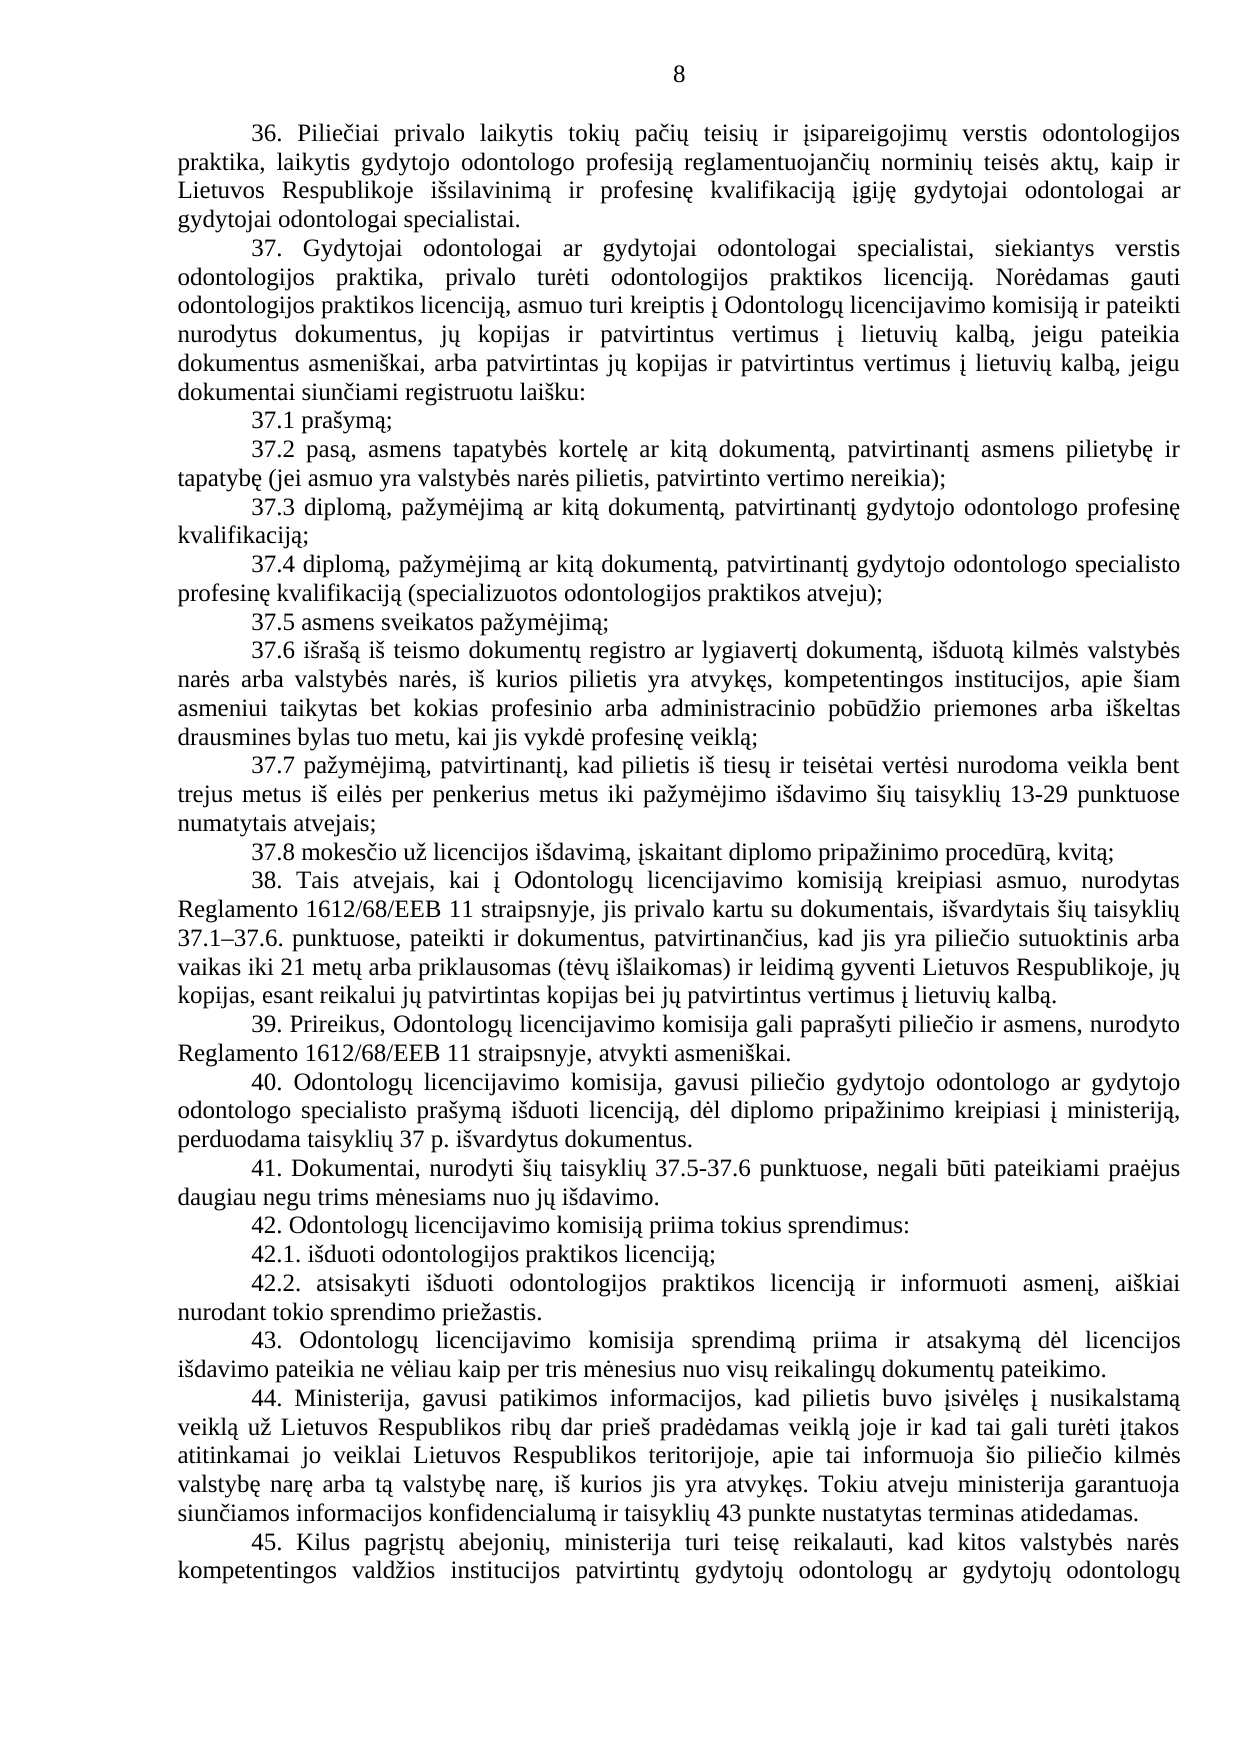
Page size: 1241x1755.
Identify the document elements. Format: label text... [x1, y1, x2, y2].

text 37. Gydytojai odontologai ar gydytojai odontologai specialistai, siekiantys verstis odontologijos praktika, privalo turėti odontologijos praktikos licenciją. Norėdamas gauti odontologijos praktikos licenciją, asmuo turi kreiptis į Odontologų licencijavimo komisiją ir pateikti nurodytus dokumentus, jų kopijas ir patvirtintus vertimus į lietuvių kalbą, jeigu pateikia dokumentus asmeniškai, arba patvirtintas jų kopijas ir patvirtintus vertimus į lietuvių kalbą, jeigu dokumentai siunčiami registruotu laišku: [177, 233, 1181, 406]
text 37.1 prašymą; [177, 406, 1181, 434]
text 37.7 pažymėjimą, patvirtinantį, kad pilietis iš tiesų ir teisėtai vertėsi nurodoma veikla bent trejus metus iš eilės per penkerius metus iki pažymėjimo išdavimo šių taisyklių 13-29 punktuose numatytais atvejais; [177, 751, 1181, 837]
text 41. Dokumentai, nurodyti šių taisyklių 37.5-37.6 punktuose, negali būti pateikiami praėjus daugiau negu trims mėnesiams nuo jų išdavimo. [177, 1153, 1181, 1211]
text 37.3 diplomą, pažymėjimą ar kitą dokumentą, patvirtinantį gydytojo odontologo profesinę kvalifikaciją; [177, 492, 1181, 549]
text 37.4 diplomą, pažymėjimą ar kitą dokumentą, patvirtinantį gydytojo odontologo specialisto profesinę kvalifikaciją (specializuotos odontologijos praktikos atveju); [177, 549, 1181, 607]
text 38. Tais atvejais, kai į Odontologų licencijavimo komisiją kreipiasi asmuo, nurodytas Reglamento 1612/68/EEB 11 straipsnyje, jis privalo kartu su dokumentais, išvardytais šių taisyklių 37.1–37.6. punktuose, pateikti ir dokumentus, patvirtinančius, kad jis yra piliečio sutuoktinis arba vaikas iki 21 metų arba priklausomas (tėvų išlaikomas) ir leidimą gyventi Lietuvos Respublikoje, jų kopijas, esant reikalui jų patvirtintas kopijas bei jų patvirtintus vertimus į lietuvių kalbą. [177, 866, 1181, 1009]
text 37.8 mokesčio už licencijos išdavimą, įskaitant diplomo pripažinimo procedūrą, kvitą; [177, 837, 1181, 866]
text 42. Odontologų licencijavimo komisiją priima tokius sprendimus: [177, 1211, 1181, 1239]
text 42.2. atsisakyti išduoti odontologijos praktikos licenciją ir informuoti asmenį, aiškiai nurodant tokio sprendimo priežastis. [177, 1268, 1181, 1326]
text 45. Kilus pagrįstų abejonių, ministerija turi teisę reikalauti, kad kitos valstybės narės kompetentingos valdžios institucijos patvirtintų gydytojų odontologų ar gydytojų odontologų [177, 1527, 1181, 1584]
text 36. Piliečiai privalo laikytis tokių pačių teisių ir įsipareigojimų verstis odontologijos praktika, laikytis gydytojo odontologo profesiją reglamentuojančių norminių teisės aktų, kaip ir Lietuvos Respublikoje išsilavinimą ir profesinę kvalifikaciją įgiję gydytojai odontologai ar gydytojai odontologai specialistai. [177, 118, 1181, 233]
text 40. Odontologų licencijavimo komisija, gavusi piliečio gydytojo odontologo ar gydytojo odontologo specialisto prašymą išduoti licenciją, dėl diplomo pripažinimo kreipiasi į ministeriją, perduodama taisyklių 37 p. išvardytus dokumentus. [177, 1067, 1181, 1153]
text 37.5 asmens sveikatos pažymėjimą; [177, 607, 1181, 636]
text 42.1. išduoti odontologijos praktikos licenciją; [177, 1239, 1181, 1268]
text 37.6 išrašą iš teismo dokumentų registro ar lygiavertį dokumentą, išduotą kilmės valstybės narės arba valstybės narės, iš kurios pilietis yra atvykęs, kompetentingos institucijos, apie šiam asmeniui taikytas bet kokias profesinio arba administracinio pobūdžio priemones arba iškeltas drausmines bylas tuo metu, kai jis vykdė profesinę veiklą; [177, 636, 1181, 751]
text 43. Odontologų licencijavimo komisija sprendimą priima ir atsakymą dėl licencijos išdavimo pateikia ne vėliau kaip per tris mėnesius nuo visų reikalingų dokumentų pateikimo. [177, 1326, 1181, 1383]
text 39. Prireikus, Odontologų licencijavimo komisija gali paprašyti piliečio ir asmens, nurodyto Reglamento 1612/68/EEB 11 straipsnyje, atvykti asmeniškai. [177, 1009, 1181, 1067]
text 44. Ministerija, gavusi patikimos informacijos, kad pilietis buvo įsivėlęs į nusikalstamą veiklą už Lietuvos Respublikos ribų dar prieš pradėdamas veiklą joje ir kad tai gali turėti įtakos atitinkamai jo veiklai Lietuvos Respublikos teritorijoje, apie tai informuoja šio piliečio kilmės valstybę narę arba tą valstybę narę, iš kurios jis yra atvykęs. Tokiu atveju ministerija garantuoja siunčiamos informacijos konfidencialumą ir taisyklių 43 punkte nustatytas terminas atidedamas. [177, 1383, 1181, 1527]
text 37.2 pasą, asmens tapatybės kortelę ar kitą dokumentą, patvirtinantį asmens pilietybę ir tapatybę (jei asmuo yra valstybės narės pilietis, patvirtinto vertimo nereikia); [177, 434, 1181, 492]
